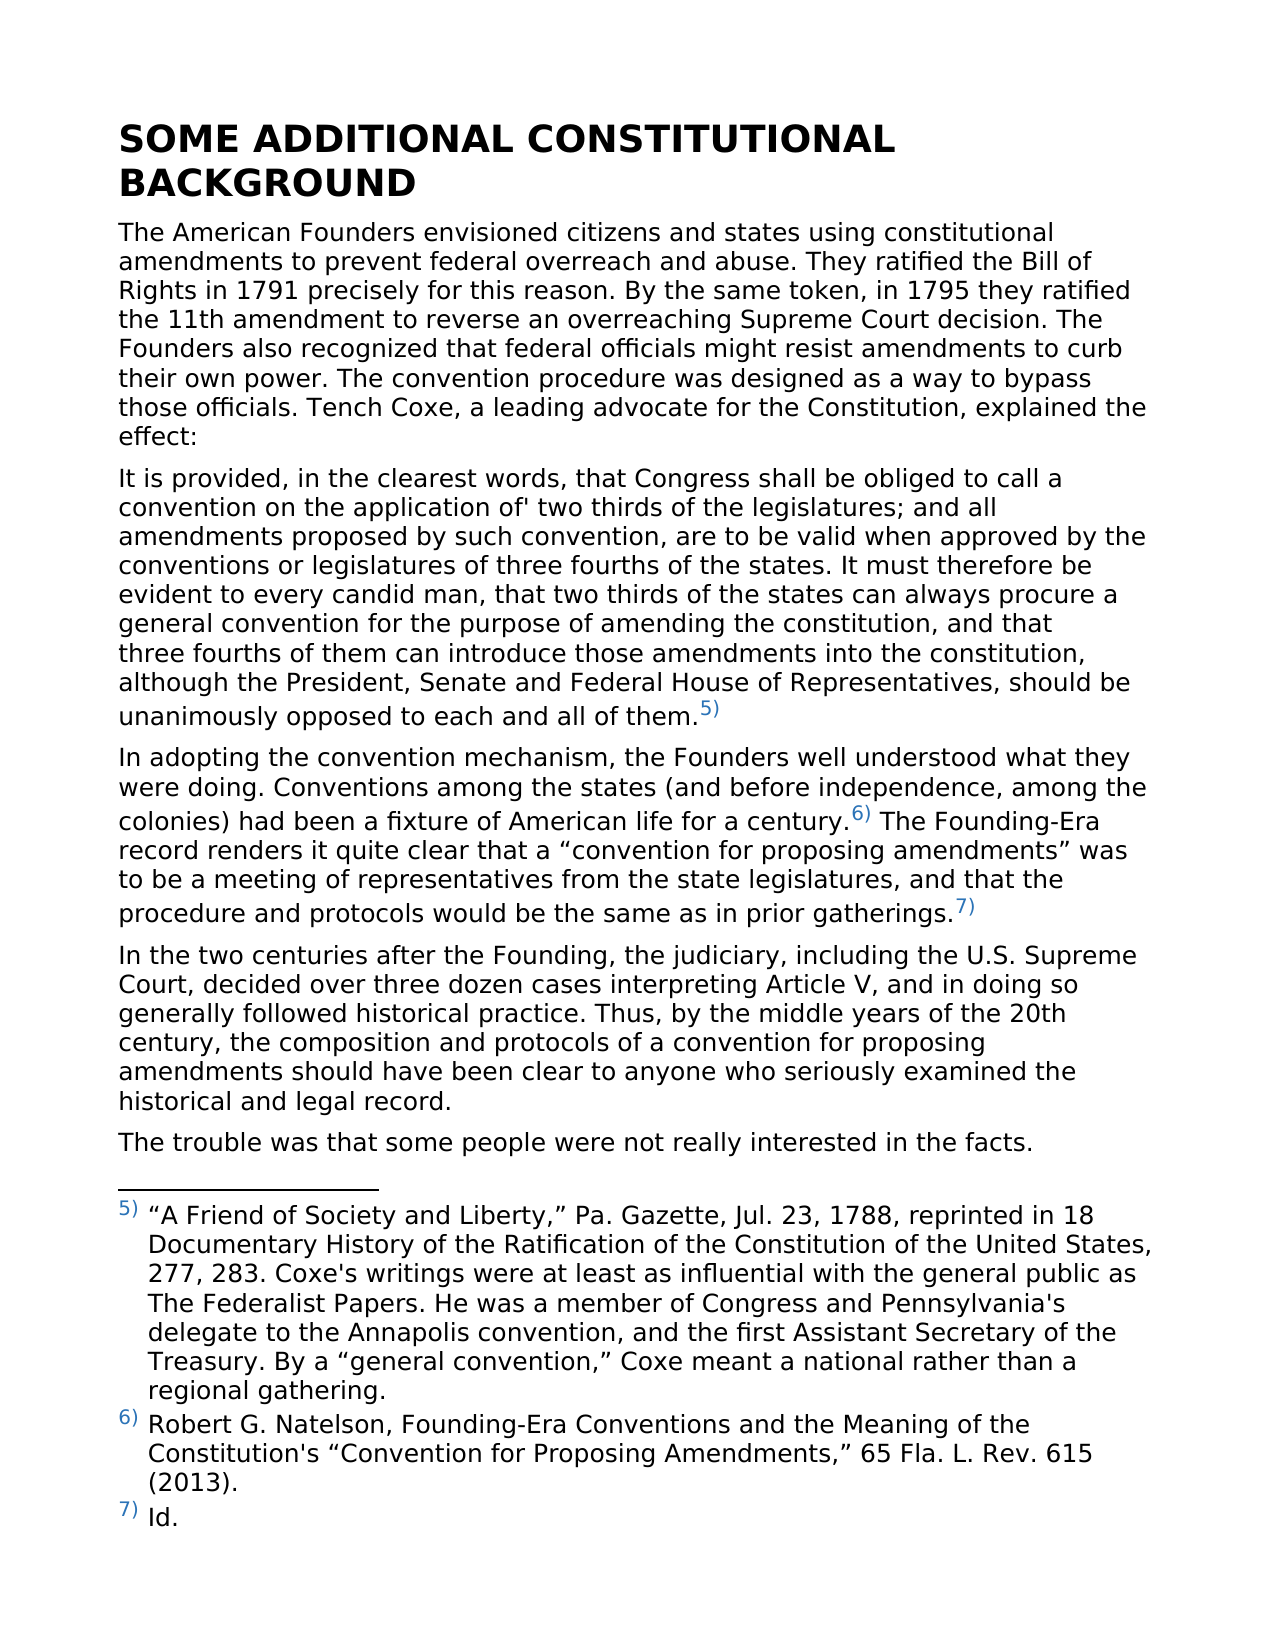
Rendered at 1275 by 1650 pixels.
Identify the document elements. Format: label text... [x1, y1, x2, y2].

text In the two centuries after the Founding, the judiciary, including the U.S. Supreme Court, decided over three dozen cases interpreting Article V, and in doing so generally followed historical practice. Thus, by the middle years of the 20th century, the composition and protocols of a convention for proposing amendments should have been clear to anyone who seriously examined the historical and legal record. [118, 941, 1157, 1116]
text Robert G. Natelson, Founding-Era Conventions and the Meaning of the Constitution's “Convention for Proposing Amendments,” 65 Fla. L. Rev. 615 (2013). [118, 1405, 1157, 1498]
text Id. [118, 1498, 1157, 1532]
text It is provided, in the clearest words, that Congress shall be obliged to call a convention on the application of' two thirds of the legislatures; and all amendments proposed by such convention, are to be valid when approved by the conventions or legislatures of three fourths of the states. It must therefore be evident to every candid man, that two thirds of the states can always procure a general convention for the purpose of amending the constitution, and that three fourths of them can introduce those amendments into the constitution, although the President, Senate and Federal House of Representatives, should be unanimously opposed to each and all of them. [118, 464, 1157, 731]
text The trouble was that some people were not really interested in the facts. [118, 1128, 1157, 1158]
text “A Friend of Society and Liberty,” Pa. Gazette, Jul. 23, 1788, reprinted in 18 Documentary History of the Ratification of the Constitution of the United States, 277, 283. Coxe's writings were at least as influential with the general public as The Federalist Papers. He was a member of Congress and Pennsylvania's delegate to the Annapolis convention, and the first Assistant Secretary of the Treasury. By a “general convention,” Coxe meant a national rather than a regional gathering. [118, 1196, 1157, 1405]
text In adopting the convention mechanism, the Founders well understood what they were doing. Conventions among the states (and before independence, among the colonies) had been a fixture of American life for a century. The Founding-Era record renders it quite clear that a “convention for proposing amendments” was to be a meeting of representatives from the state legislatures, and that the procedure and protocols would be the same as in prior gatherings. [118, 744, 1157, 928]
subtitle SOME ADDITIONAL CONSTITUTIONAL BACKGROUND [118, 118, 1157, 205]
text The American Founders envisioned citizens and states using constitutional amendments to prevent federal overreach and abuse. They ratified the Bill of Rights in 1791 precisely for this reason. By the same token, in 1795 they ratified the 11th amendment to reverse an overreaching Supreme Court decision. The Founders also recognized that federal officials might resist amendments to curb their own power. The convention procedure was designed as a way to bypass those officials. Tench Coxe, a leading advocate for the Constitution, explained the effect: [118, 218, 1157, 451]
